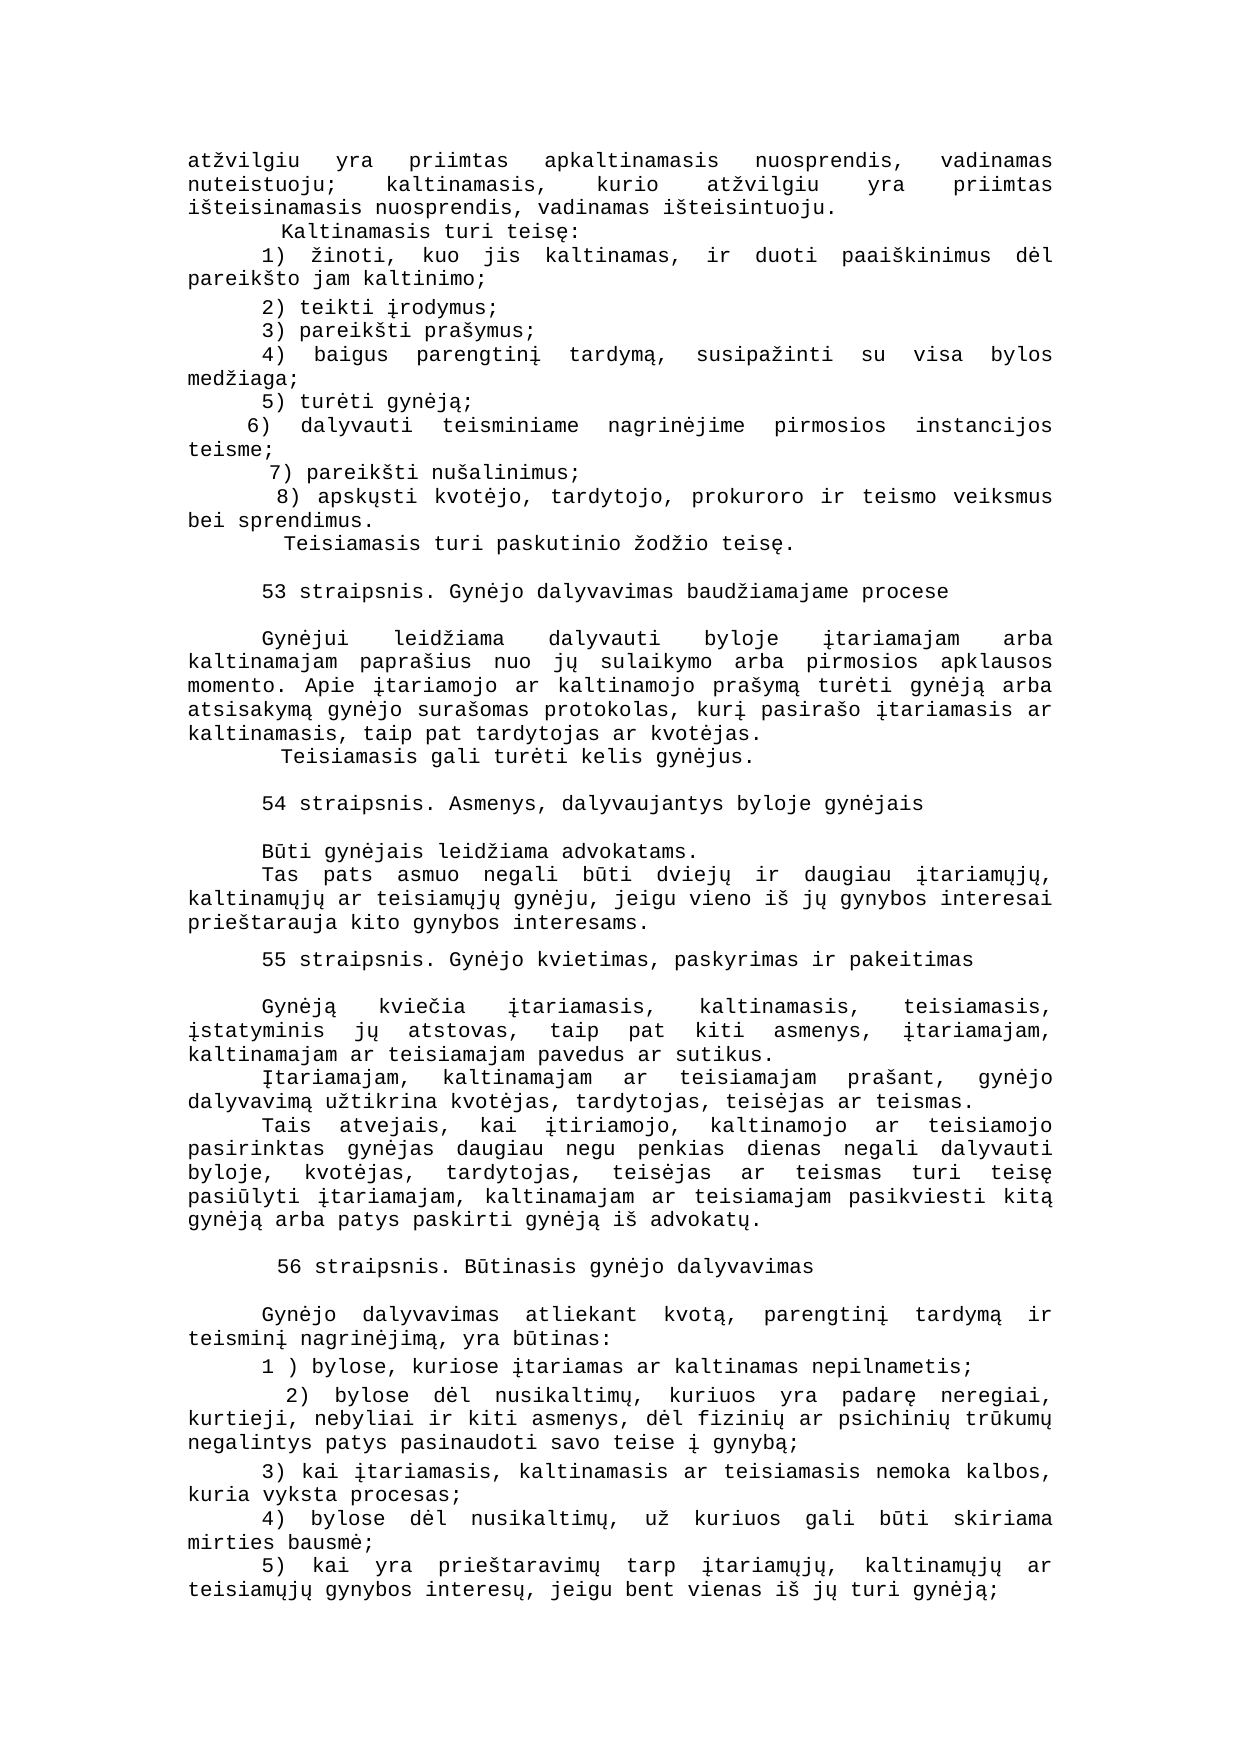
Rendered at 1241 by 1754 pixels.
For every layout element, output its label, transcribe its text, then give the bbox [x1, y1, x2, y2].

text 3) pareikšti prašymus; [208, 321, 1053, 344]
text 2) bylose dėl nusikaltimų, kuriuos yra padarę neregiai, kurtieji, nebyliai ir kiti asmenys, dėl fizinių ar psichinių trūkumų negalintys patys pasinaudoti savo teise į gynybą; [187, 1385, 1053, 1456]
text Tais atvejais, kai įtiriamojo, kaltinamojo ar teisiamojo pasirinktas gynėjas daugiau negu penkias dienas negali dalyvauti byloje, kvotėjas, tardytojas, teisėjas ar teismas turi teisę pasiūlyti įtariamajam, kaltinamajam ar teisiamajam pasikviesti kitą gynėją arba patys paskirti gynėją iš advokatų. [187, 1115, 1053, 1233]
text Gynėją kviečia įtariamasis, kaltinamasis, teisiamasis, įstatyminis jų atstovas, taip pat kiti asmenys, įtariamajam, kaltinamajam ar teisiamajam pavedus ar sutikus. [187, 996, 1053, 1067]
text 2) teikti įrodymus; [207, 297, 1053, 321]
text 5) kai yra prieštaravimų tarp įtariamųjų, kaltinamųjų ar teisiamųjų gynybos interesų, jeigu bent vienas iš jų turi gynėją; [187, 1555, 1053, 1603]
text Teisiamasis turi paskutinio žodžio teisę. [209, 533, 1053, 557]
text Įtariamajam, kaltinamajam ar teisiamajam prašant, gynėjo dalyvavimą užtikrina kvotėjas, tardytojas, teisėjas ar teismas. [187, 1067, 1053, 1115]
text 4) baigus parengtinį tardymą, susipažinti su visa bylos medžiaga; [187, 344, 1053, 391]
text Tas pats asmuo negali būti dviejų ir daugiau įtariamųjų, kaltinamųjų ar teisiamųjų gynėju, jeigu vieno iš jų gynybos interesai prieštarauja kito gynybos interesams. [187, 864, 1053, 935]
text 8) apskųsti kvotėjo, tardytojo, prokuroro ir teismo veiksmus bei sprendimus. [187, 486, 1053, 533]
text 1 ) bylose, kuriose įtariamas ar kaltinamas nepilnametis; [187, 1356, 1053, 1380]
text 1) žinoti, kuo jis kaltinamas, ir duoti paaiškinimus dėl pareikšto jam kaltinimo; [187, 244, 1053, 292]
text atžvilgiu yra priimtas apkaltinamasis nuosprendis, vadinamas nuteistuoju; kaltinamasis, kurio atžvilgiu yra priimtas išteisinamasis nuosprendis, vadinamas išteisintuoju. [187, 150, 1053, 221]
text 7) pareikšti nušalinimus; [209, 462, 1053, 486]
text 3) kai įtariamasis, kaltinamasis ar teisiamasis nemoka kalbos, kuria vyksta procesas; [187, 1461, 1053, 1508]
text Būti gynėjais leidžiama advokatams. [206, 841, 1053, 864]
text 53 straipsnis. Gynėjo dalyvavimas baudžiamajame procese [261, 581, 1053, 604]
text 54 straipsnis. Asmenys, dalyvaujantys byloje gynėjais [206, 793, 1053, 817]
text 4) bylose dėl nusikaltimų, už kuriuos gali būti skiriama mirties bausmė; [187, 1508, 1053, 1555]
text 55 straipsnis. Gynėjo kvietimas, paskyrimas ir pakeitimas [261, 935, 1053, 973]
text 5) turėti gynėją; [208, 391, 1053, 415]
text Gynėjo dalyvavimas atliekant kvotą, parengtinį tardymą ir teisminį nagrinėjimą, yra būtinas: [187, 1304, 1053, 1351]
text 56 straipsnis. Būtinasis gynėjo dalyvavimas [218, 1257, 1053, 1280]
text Kaltinamasis turi teisę: [207, 221, 1053, 244]
text 6) dalyvauti teisminiame nagrinėjime pirmosios instancijos teisme; [187, 415, 1053, 462]
text Gynėjui leidžiama dalyvauti byloje įtariamajam arba kaltinamajam paprašius nuo jų sulaikymo arba pirmosios apklausos momento. Apie įtariamojo ar kaltinamojo prašymą turėti gynėją arba atsisakymą gynėjo surašomas protokolas, kurį pasirašo įtariamasis ar kaltinamasis, taip pat tardytojas ar kvotėjas. [187, 628, 1053, 746]
text Teisiamasis gali turėti kelis gynėjus. [206, 746, 1053, 770]
